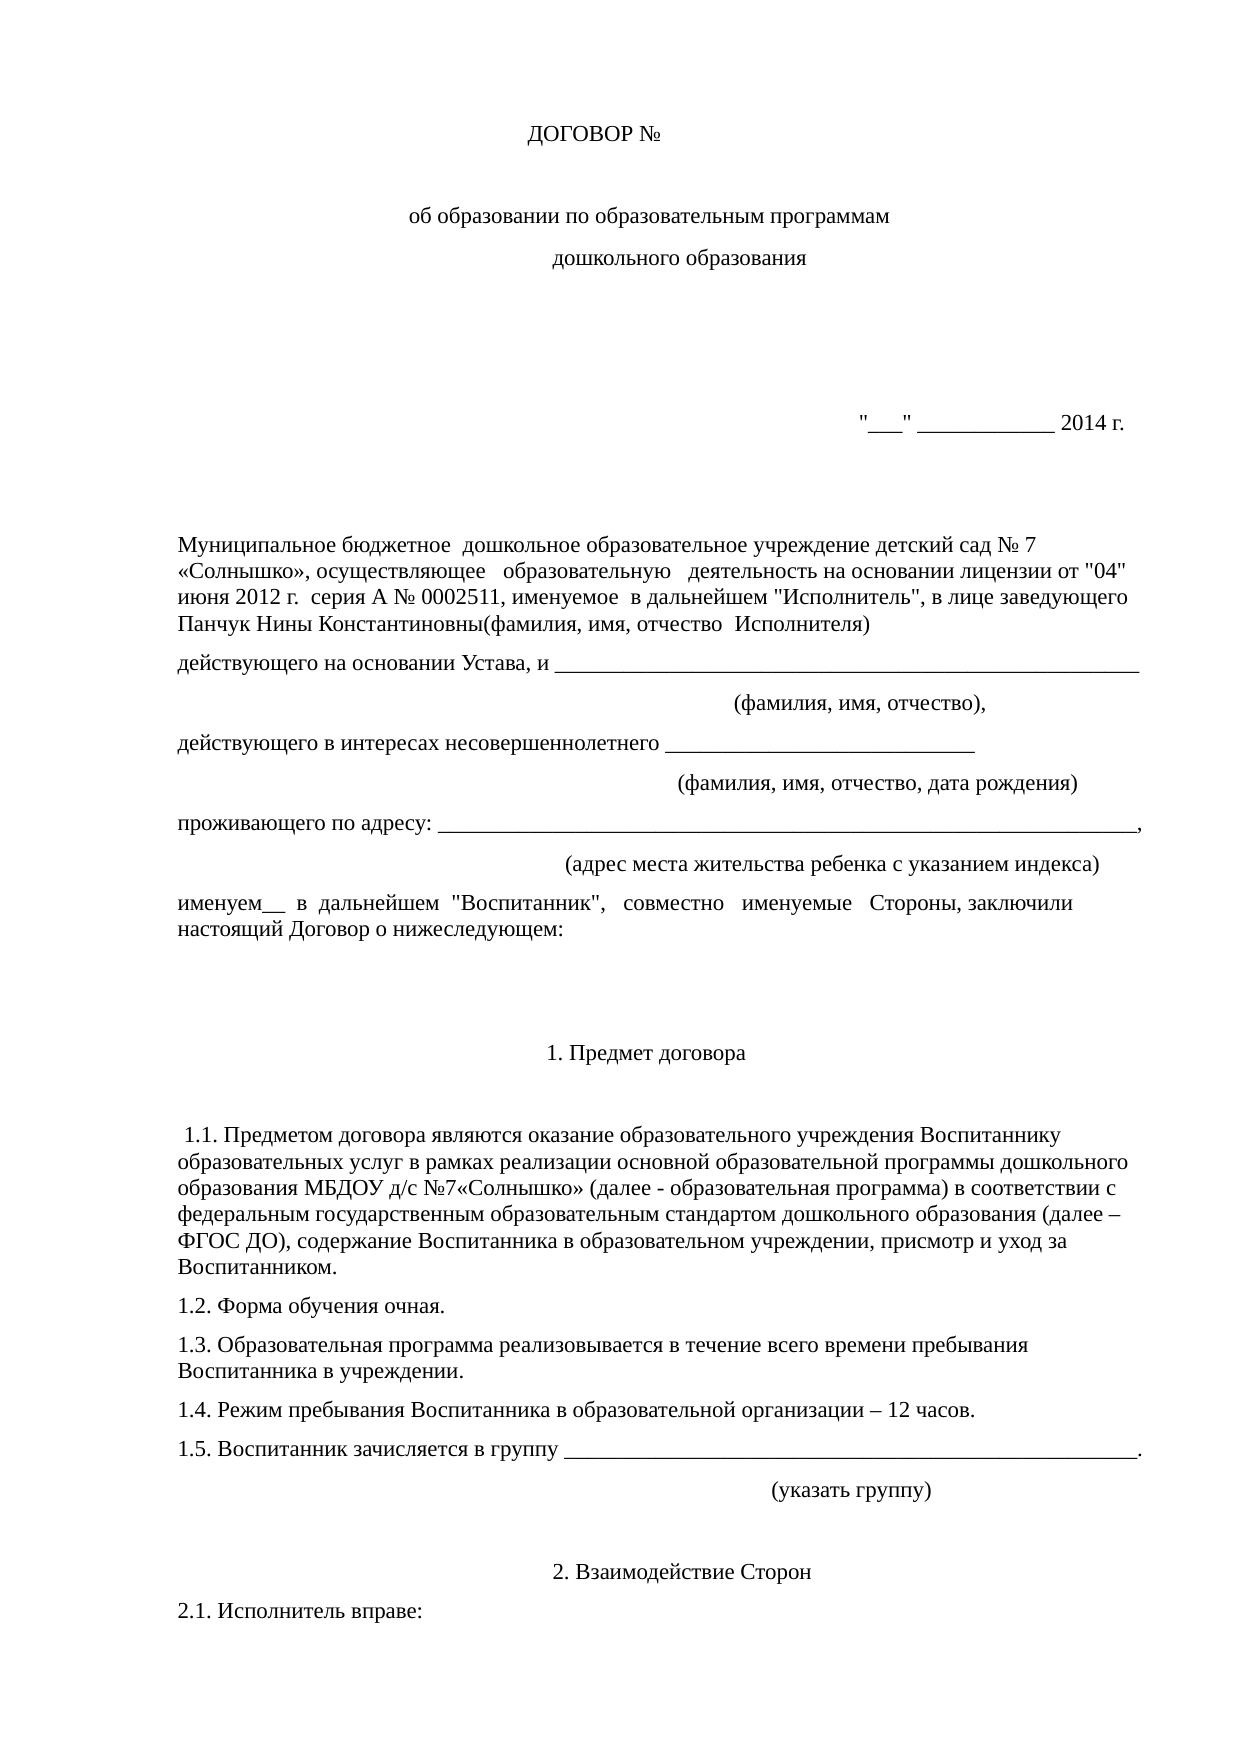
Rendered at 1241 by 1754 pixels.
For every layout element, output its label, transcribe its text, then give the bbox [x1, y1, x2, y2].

text "___" ____________ 2014 г. [177, 407, 1152, 436]
text 1. Предмет договора [177, 1037, 1152, 1065]
text 1.3. Образовательная программа реализовывается в течение всего времени пребывания Воспитанника в учреждении. [177, 1331, 1152, 1384]
text действующего в интересах несовершеннолетнего ___________________________ [177, 729, 1152, 755]
text 1.2. Форма обучения очная. [177, 1292, 1152, 1318]
text дошкольного образования [177, 242, 1152, 271]
text 2.1. Исполнитель вправе: [177, 1598, 1152, 1624]
text 1.1. Предметом договора являются оказание образовательного учреждения Воспитаннику образовательных услуг в рамках реализации основной образовательной программы дошкольного образования МБДОУ д/с №7«Солнышко» (далее - образовательная программа) в соответствии с федеральным государственным образовательным стандартом дошкольного образования (далее – ФГОС ДО), содержание Воспитанника в образовательном учреждении, присмотр и уход за Воспитанником. [177, 1119, 1152, 1279]
text ДОГОВОР № [177, 118, 1152, 147]
text 1.4. Режим пребывания Воспитанника в образовательной организации – 12 часов. [177, 1396, 1152, 1422]
text (фамилия, имя, отчество, дата рождения) [177, 767, 1152, 796]
text именуем__ в дальнейшем "Воспитанник", совместно именуемые Стороны, заключили настоящий Договор о нижеследующем: [177, 889, 1152, 942]
text (адрес места жительства ребенка с указанием индекса) [177, 848, 1152, 876]
text (указать группу) [177, 1474, 1152, 1503]
text действующего на основании Устава, и ___________________________________________________ [177, 648, 1152, 675]
text (фамилия, имя, отчество), [177, 687, 1152, 716]
text 2. Взаимодействие Сторон [177, 1556, 1152, 1585]
text проживающего по адресу: _____________________________________________________________, [177, 809, 1152, 835]
text об образовании по образовательным программам [177, 201, 1152, 229]
text Муниципальное бюджетное дошкольное образовательное учреждение детский сад № 7 «Солнышко», осуществляющее образовательную деятельность на основании лицензии от "04" июня 2012 г. серия А № 0002511, именуемое в дальнейшем "Исполнитель", в лице заведующего Панчук Нины Константиновны(фамилия, имя, отчество Исполнителя) [177, 531, 1152, 636]
text 1.5. Воспитанник зачисляется в группу __________________________________________________. [177, 1435, 1152, 1461]
